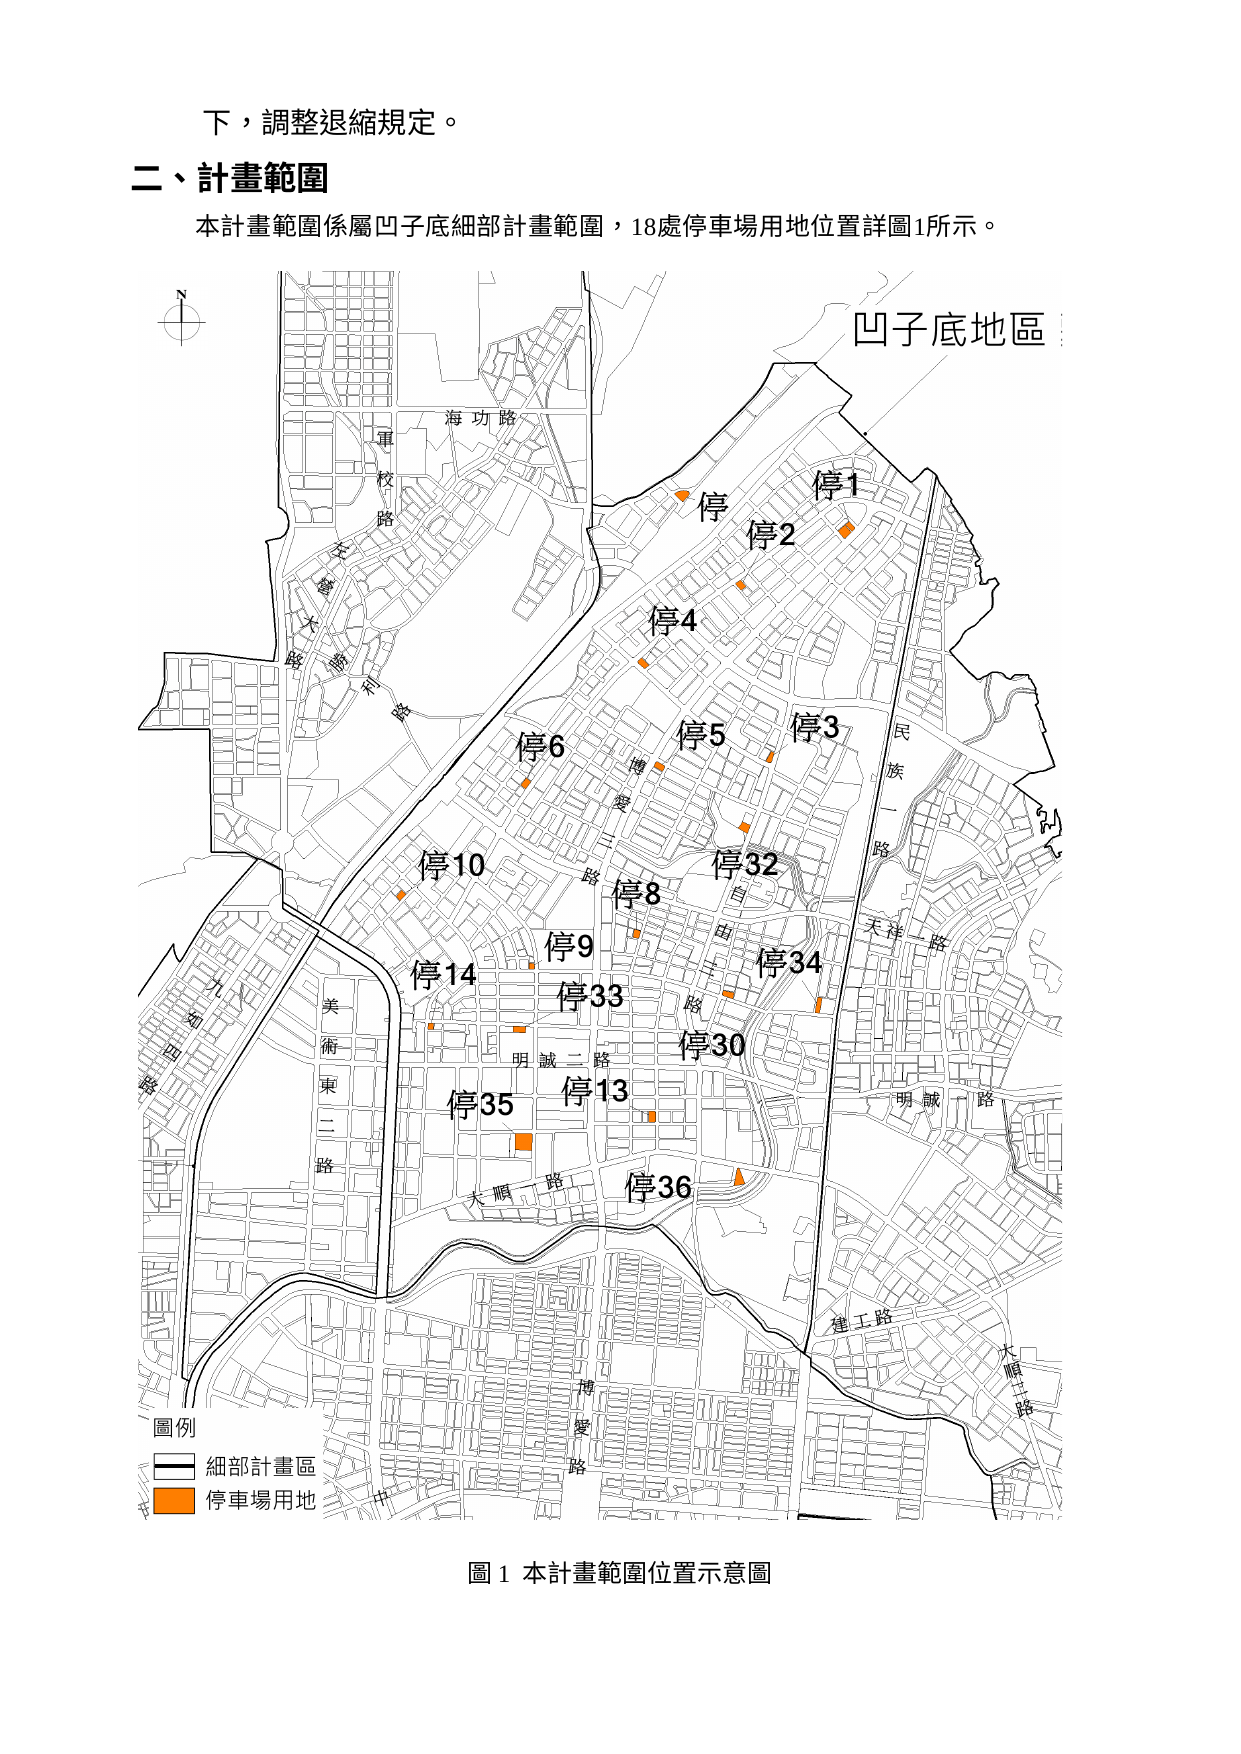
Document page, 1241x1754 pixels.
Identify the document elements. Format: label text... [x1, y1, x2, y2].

text 本計畫範圍係屬凹子底細部計畫範圍，18處停車場用地位置詳圖1所示。 [195, 205, 1110, 243]
text 二、計畫範圍 [130, 157, 1110, 199]
text 下，調整退縮規定。 [203, 89, 1110, 145]
text 圖1 本計畫範圍位置示意圖 [130, 1553, 1110, 1589]
